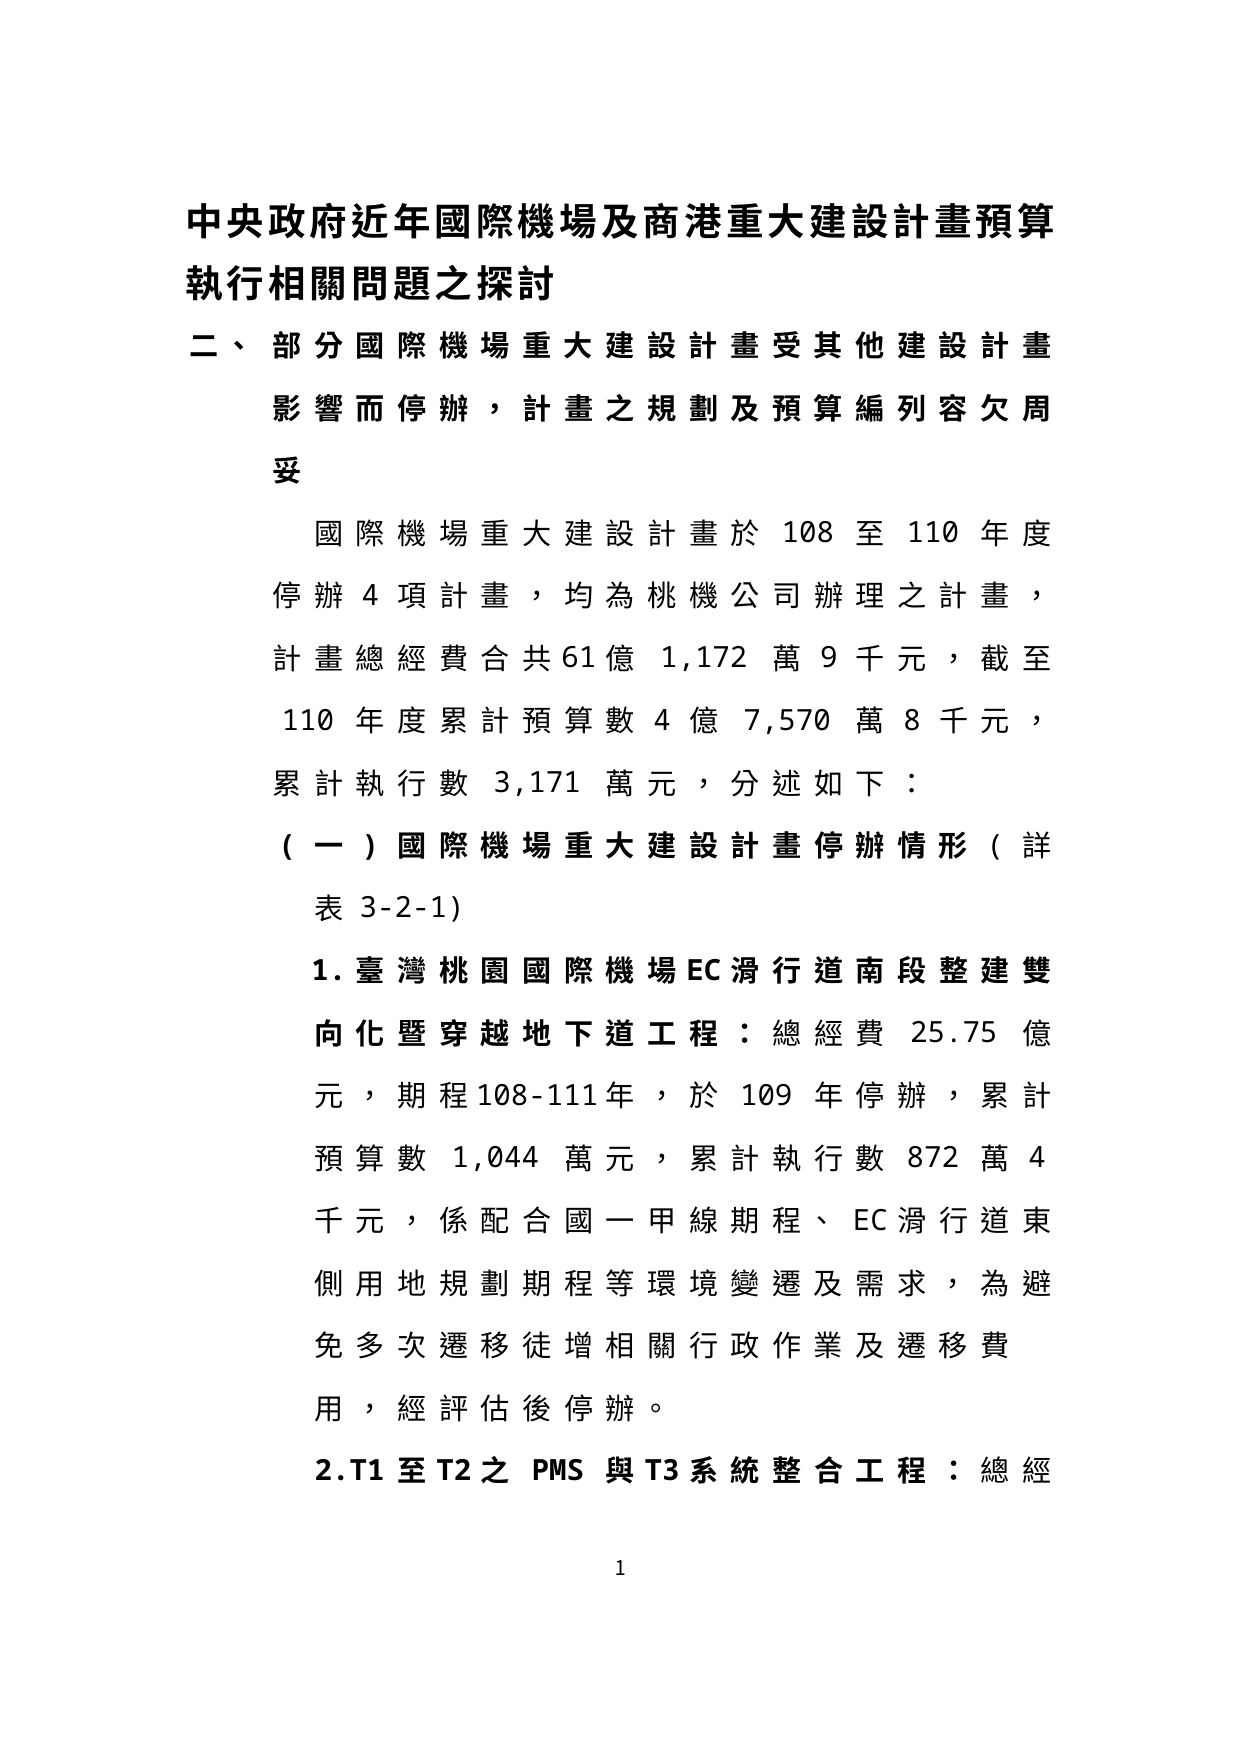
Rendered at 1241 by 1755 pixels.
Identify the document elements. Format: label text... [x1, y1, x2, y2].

text (一)國際機場重大建設計畫停辦情形(詳表3-2-1) [242, 802, 1058, 927]
text 1.臺灣桃園國際機場EC滑行道南段整建雙向化暨穿越地下道工程：總經費25.75億元，期程108-111年，於109年停辦，累計預算數1,044萬元，累計執行數872萬4千元，係配合國一甲線期程、EC滑行道東側用地規劃期程等環境變遷及需求，為避免多次遷移徒增相關行政作業及遷移費用，經評估後停辦。 [271, 927, 1058, 1427]
text 中央政府近年國際機場及商港重大建設計畫預算執行相關問題之探討 [183, 177, 1058, 302]
text 2.T1至T2之PMS與T3系統整合工程：總經 [271, 1427, 1058, 1490]
text 二、部分國際機場重大建設計畫受其他建設計畫影響而停辦，計畫之規劃及預算編列容欠周妥 [183, 302, 1058, 490]
text 國際機場重大建設計畫於108至110年度停辦4項計畫，均為桃機公司辦理之計畫，計畫總經費合共61億1,172萬9千元，截至110年度累計預算數4億7,570萬8千元，累計執行數3,171萬元，分述如下： [242, 490, 1058, 802]
